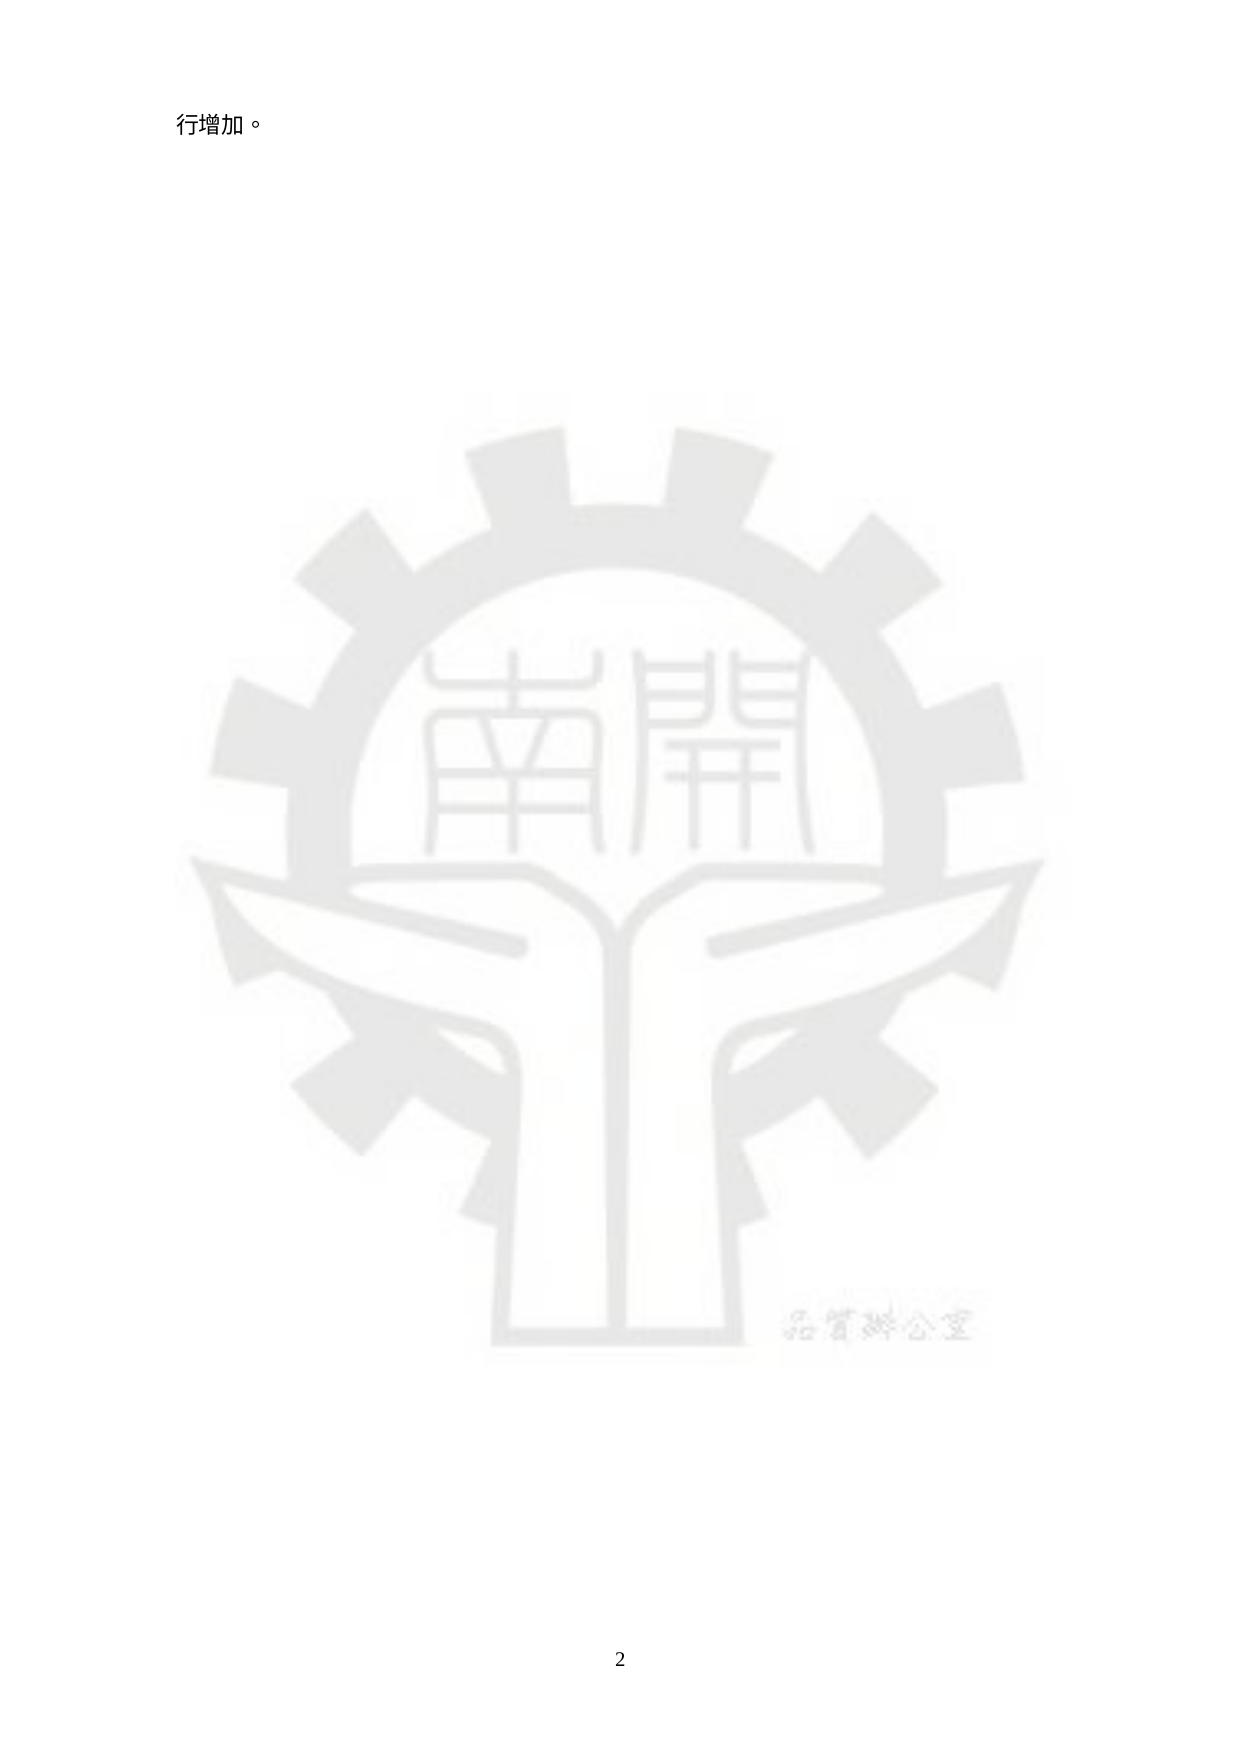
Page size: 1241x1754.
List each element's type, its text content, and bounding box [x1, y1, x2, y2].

text 行增加。 [109, 107, 1128, 140]
picture [150, 368, 1091, 1384]
